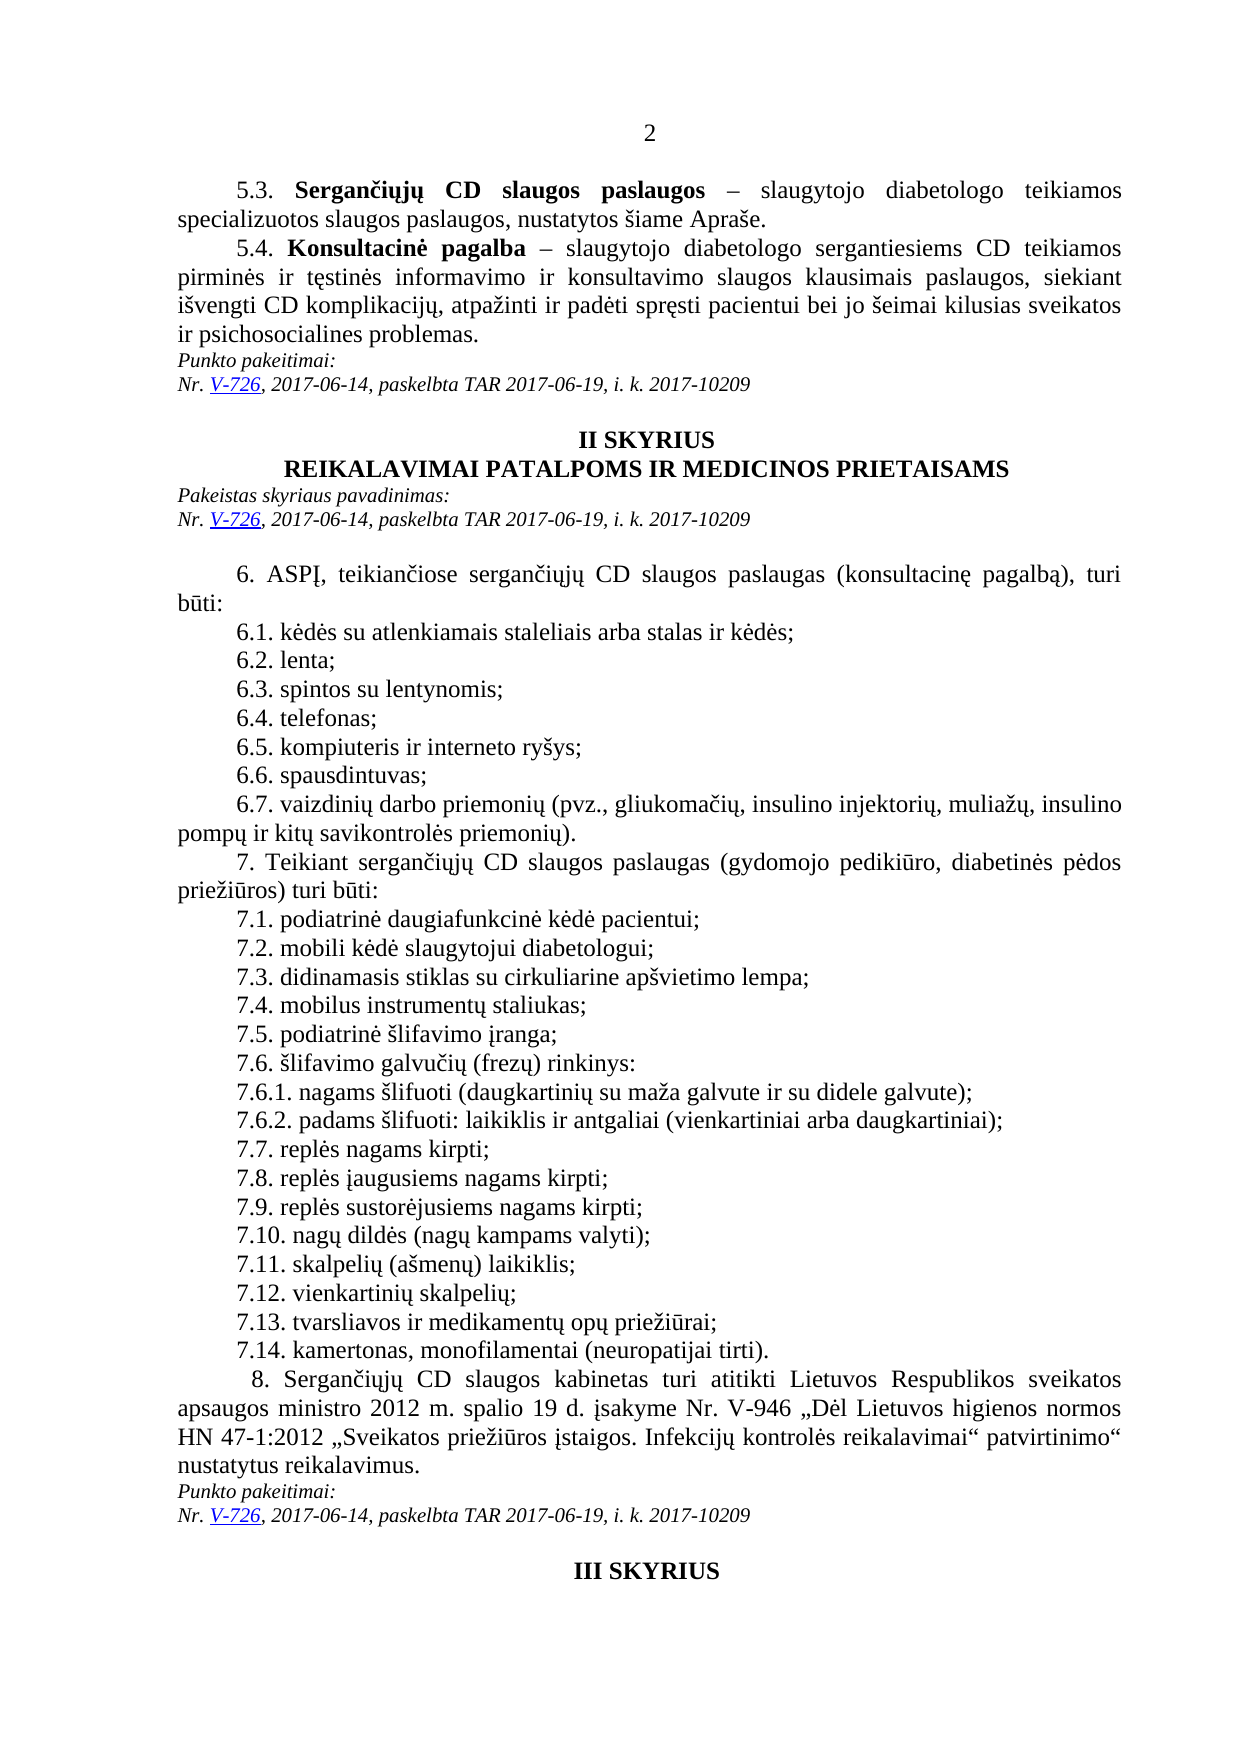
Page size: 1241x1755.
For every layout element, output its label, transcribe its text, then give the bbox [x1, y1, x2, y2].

text 7.7. replės nagams kirpti; [177, 1134, 1122, 1163]
text 6.7. vaizdinių darbo priemonių (pvz., gliukomačių, insulino injektorių, muliažų, insulino pompų ir kitų savikontrolės priemonių). [177, 789, 1122, 847]
text 7.1. podiatrinė daugiafunkcinė kėdė pacientui; [177, 904, 1122, 933]
text 6.6. spausdintuvas; [177, 761, 1122, 789]
text 7.6.1. nagams šlifuoti (daugkartinių su maža galvute ir su didele galvute); [177, 1077, 1122, 1106]
text 6.4. telefonas; [177, 703, 1122, 732]
text 8. Sergančiųjų CD slaugos kabinetas turi atitikti Lietuvos Respublikos sveikatos apsaugos ministro 2012 m. spalio 19 d. įsakyme Nr. V-946 „Dėl Lietuvos higienos normos HN 47-1:2012 „Sveikatos priežiūros įstaigos. Infekcijų kontrolės reikalavimai“ patvirtinimo“ nustatytus reikalavimus. [177, 1364, 1122, 1479]
text 7.3. didinamasis stiklas su cirkuliarine apšvietimo lempa; [177, 962, 1122, 991]
text 7.5. podiatrinė šlifavimo įranga; [177, 1019, 1122, 1048]
text 6. ASPĮ, teikiančiose sergančiųjų CD slaugos paslaugas (konsultacinę pagalbą), turi būti: [177, 559, 1122, 617]
text III SKYRIUS [177, 1556, 1122, 1585]
text 7.12. vienkartinių skalpelių; [177, 1278, 1122, 1307]
text Pakeistas skyriaus pavadinimas: [177, 482, 1122, 507]
text 7. Teikiant sergančiųjų CD slaugos paslaugas (gydomojo pedikiūro, diabetinės pėdos priežiūros) turi būti: [177, 847, 1122, 904]
text 7.13. tvarsliavos ir medikamentų opų priežiūrai; [177, 1307, 1122, 1336]
text 5.3. Sergančiųjų CD slaugos paslaugos – slaugytojo diabetologo teikiamos specializuotos slaugos paslaugos, nustatytos šiame Apraše. [177, 176, 1122, 233]
text 7.10. nagų dildės (nagų kampams valyti); [177, 1221, 1122, 1249]
text 6.5. kompiuteris ir interneto ryšys; [177, 732, 1122, 761]
text 7.11. skalpelių (ašmenų) laikiklis; [177, 1249, 1122, 1278]
text Punkto pakeitimai: [177, 348, 1122, 372]
text 7.14. kamertonas, monofilamentai (neuropatijai tirti). [177, 1336, 1122, 1364]
text 6.3. spintos su lentynomis; [177, 674, 1122, 703]
text 7.9. replės sustorėjusiems nagams kirpti; [177, 1192, 1122, 1221]
text 7.6.2. padams šlifuoti: laikiklis ir antgaliai (vienkartiniai arba daugkartiniai); [177, 1106, 1122, 1134]
text II SKYRIUS REIKALAVIMAI PATALPOMS IR MEDICINOS PRIETAISAMS [177, 425, 1122, 482]
text Nr. V-726, 2017-06-14, paskelbta TAR 2017-06-19, i. k. 2017-10209 [177, 507, 1122, 531]
text Punkto pakeitimai: [177, 1479, 1122, 1503]
text 5.4. Konsultacinė pagalba – slaugytojo diabetologo sergantiesiems CD teikiamos pirminės ir tęstinės informavimo ir konsultavimo slaugos klausimais paslaugos, siekiant išvengti CD komplikacijų, atpažinti ir padėti spręsti pacientui bei jo šeimai kilusias sveikatos ir psichosocialines problemas. [177, 233, 1122, 348]
text Nr. V-726, 2017-06-14, paskelbta TAR 2017-06-19, i. k. 2017-10209 [177, 1503, 1122, 1527]
text 7.6. šlifavimo galvučių (frezų) rinkinys: [177, 1048, 1122, 1077]
text 7.4. mobilus instrumentų staliukas; [177, 991, 1122, 1019]
text 6.1. kėdės su atlenkiamais staleliais arba stalas ir kėdės; [177, 617, 1122, 646]
text 6.2. lenta; [177, 646, 1122, 674]
text Nr. V-726, 2017-06-14, paskelbta TAR 2017-06-19, i. k. 2017-10209 [177, 372, 1122, 396]
text 7.2. mobili kėdė slaugytojui diabetologui; [177, 933, 1122, 962]
text 7.8. replės įaugusiems nagams kirpti; [177, 1163, 1122, 1192]
